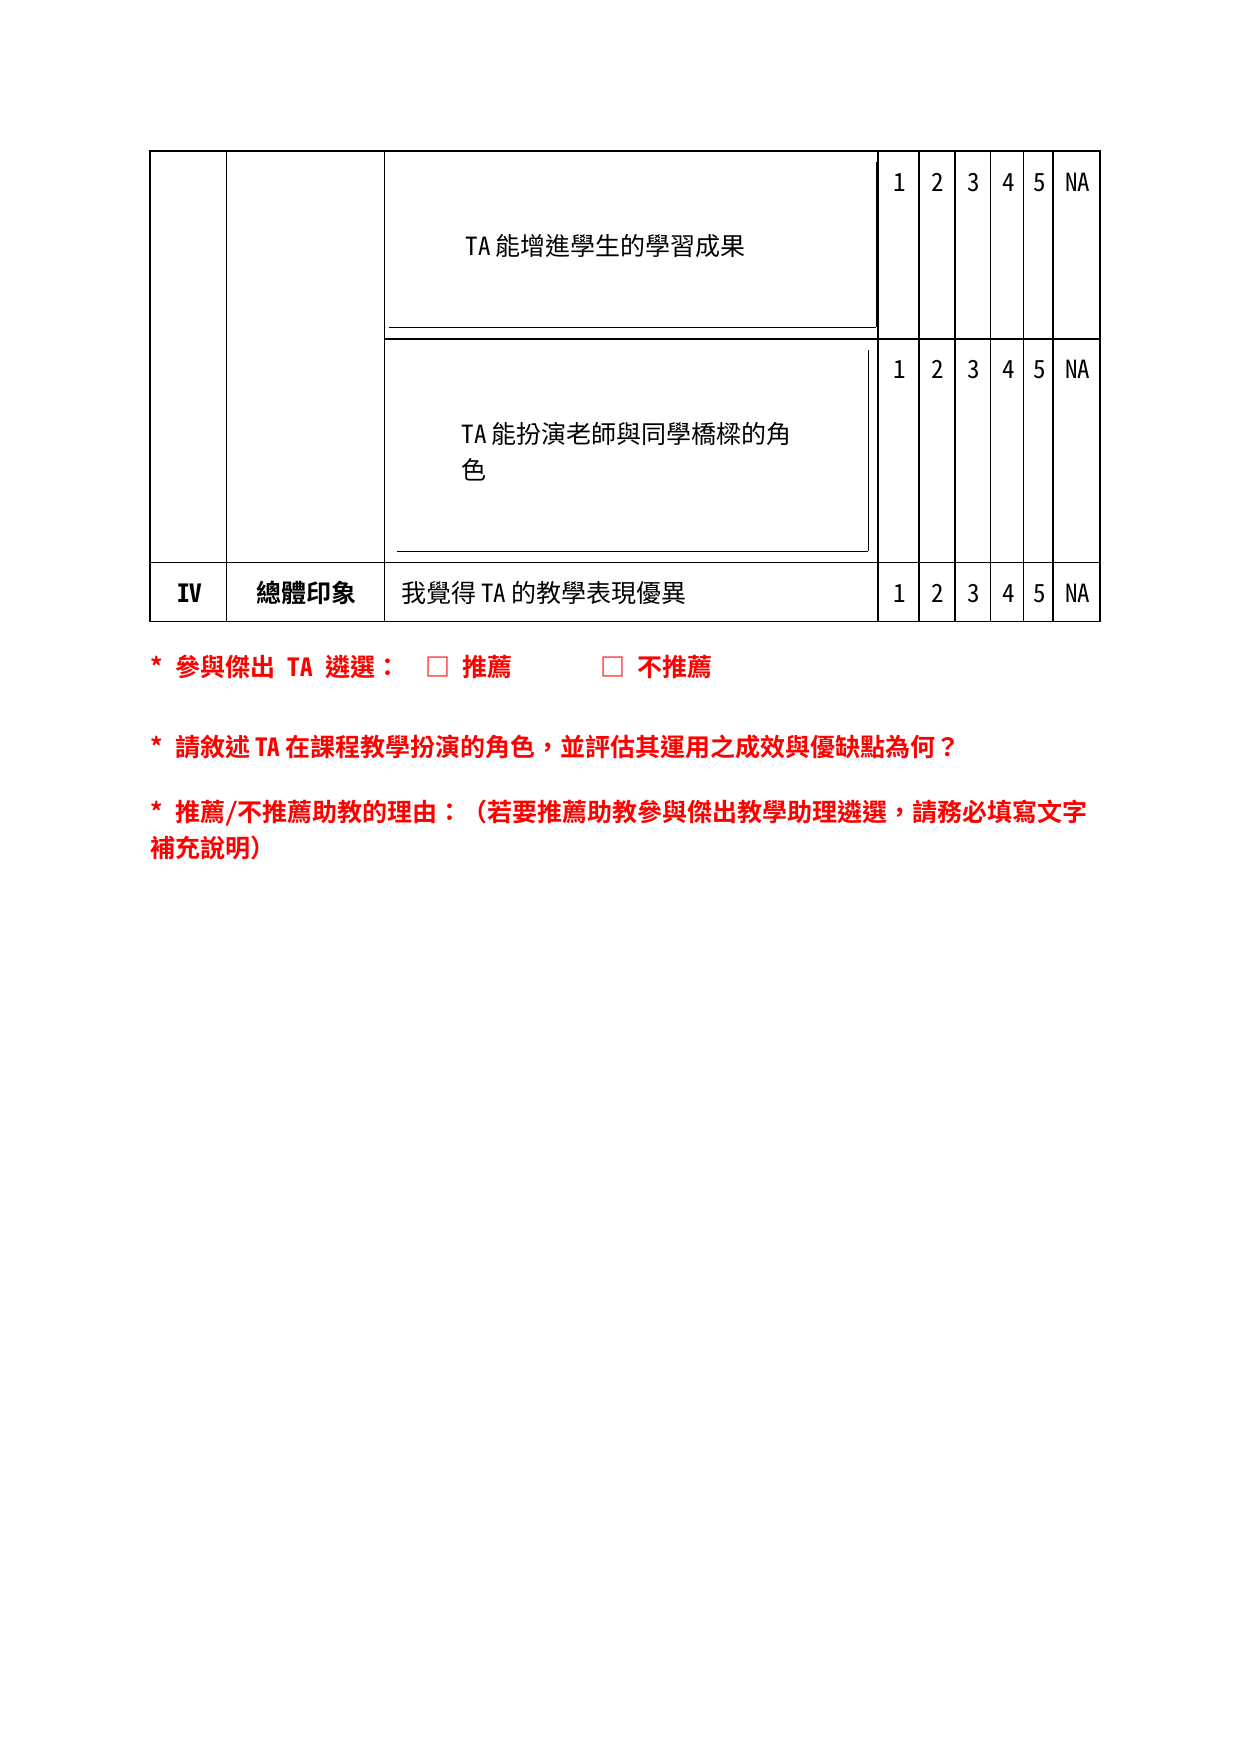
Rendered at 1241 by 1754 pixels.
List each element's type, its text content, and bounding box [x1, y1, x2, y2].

table_cell NA [1054, 340, 1099, 562]
table_cell 2 [920, 152, 954, 338]
table_cell 3 [956, 340, 990, 562]
table_cell 3 [956, 563, 990, 621]
table_cell NA [1054, 563, 1099, 621]
table_cell 4 [991, 152, 1023, 338]
table_cell 5 [1024, 340, 1052, 562]
table_cell 1 [879, 340, 918, 562]
table_cell TA能扮演老師與同學橋樑的角色 [385, 340, 877, 562]
table_cell 5 [1024, 563, 1052, 621]
table_cell IV [151, 563, 226, 621]
text * 推薦/不推薦助教的理由：（若要推薦助教參與傑出教學助理遴選，請務必填寫文字補充說明） [150, 792, 1091, 865]
table_cell [151, 152, 226, 562]
table_cell 我覺得TA的教學表現優異 [385, 563, 877, 621]
table_cell 4 [991, 563, 1023, 621]
table_cell 1 [879, 152, 918, 338]
table_cell 1 [879, 563, 918, 621]
table_cell [227, 152, 384, 562]
table_cell TA能增進學生的學習成果 [385, 152, 877, 338]
text * 請敘述TA在課程教學扮演的角色，並評估其運用之成效與優缺點為何？ [150, 727, 1091, 763]
text * 參與傑出 TA 遴選： □ 推薦 □ 不推薦 [150, 647, 1091, 683]
table_cell 2 [920, 340, 954, 562]
table_cell NA [1054, 152, 1099, 338]
table_cell 2 [920, 563, 954, 621]
table_cell 3 [956, 152, 990, 338]
table_cell 5 [1024, 152, 1052, 338]
table_cell 4 [991, 340, 1023, 562]
table_cell 總體印象 [227, 563, 384, 621]
